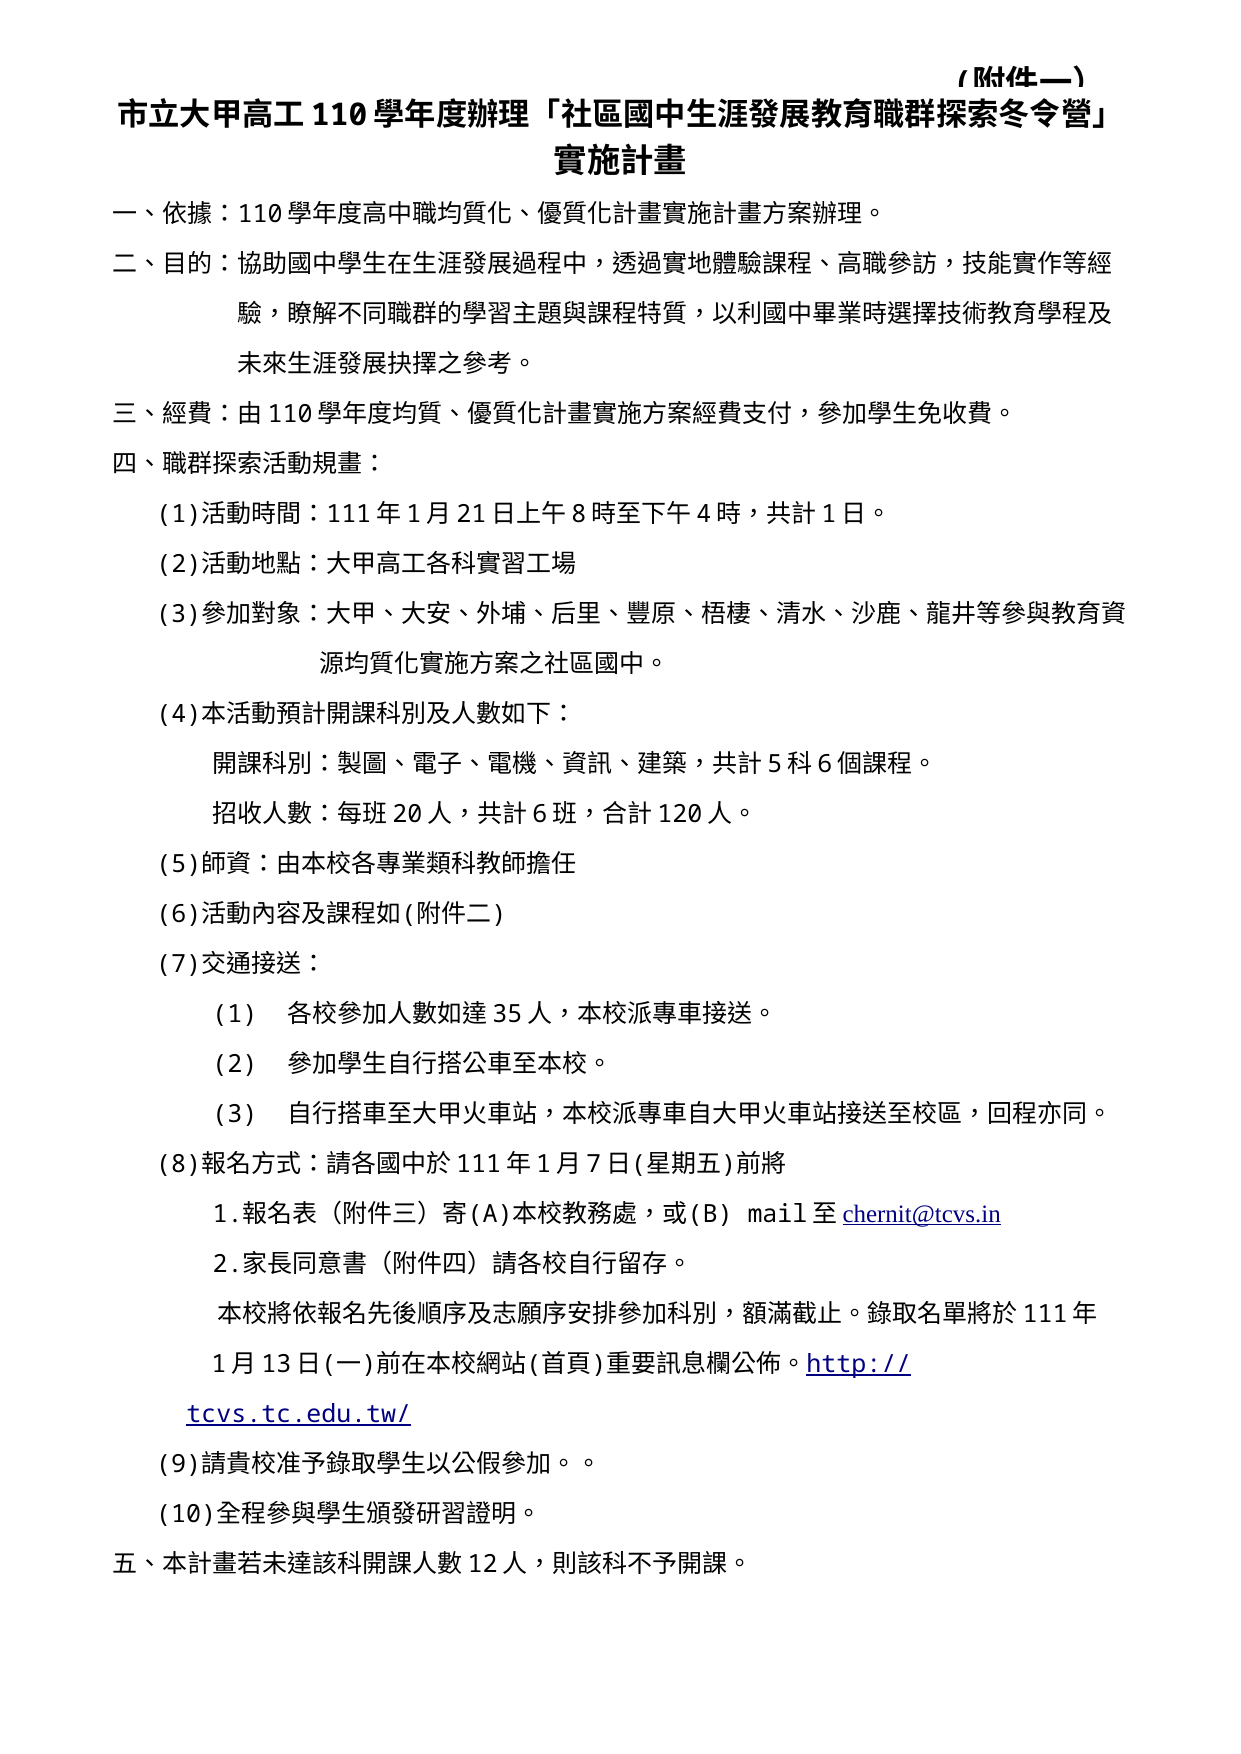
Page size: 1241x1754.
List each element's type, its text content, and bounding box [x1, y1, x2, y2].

text 開課科別：製圖、電子、電機、資訊、建築，共計5科6個課程。 [212, 732, 1128, 782]
text 三、經費：由110學年度均質、優質化計畫實施方案經費支付，參加學生免收費。 [112, 382, 1128, 432]
text 市立大甲高工110學年度辦理「社區國中生涯發展教育職群探索冬令營」 [112, 0, 1128, 134]
text 一、依據：110學年度高中職均質化、優質化計畫實施計畫方案辦理。 [112, 182, 1128, 232]
list 自行搭車至大甲火車站，本校派專車自大甲火車站接送至校區，回程亦同。 [212, 1082, 1128, 1132]
text 五、本計畫若未達該科開課人數12人，則該科不予開課。 [112, 1532, 1128, 1582]
text 本校將依報名先後順序及志願序安排參加科別，額滿截止。錄取名單將於111年 [112, 1282, 1128, 1332]
text (9)請貴校准予錄取學生以公假參加。。 [156, 1432, 1128, 1482]
text (1)活動時間：111年1月21日上午8時至下午4時，共計1日。 [156, 482, 1128, 532]
text (4)本活動預計開課科別及人數如下： [156, 682, 1128, 732]
text (2)活動地點：大甲高工各科實習工場 [156, 532, 1128, 582]
list 參加學生自行搭公車至本校。 [212, 1032, 1128, 1082]
text 招收人數：每班20人，共計6班，合計120人。 [212, 782, 1128, 832]
text 1.報名表（附件三）寄(A)本校教務處，或(B) mail至chernit@tcvs.in [112, 1182, 1128, 1232]
text (7)交通接送： [156, 932, 1128, 982]
text 1月13日(一)前在本校網站(首頁)重要訊息欄公佈。http://tcvs.tc.edu.tw/ [186, 1332, 1128, 1432]
text (3)參加對象：大甲、大安、外埔、后里、豐原、梧棲、清水、沙鹿、龍井等參與教育資源均質化實施方案之社區國中。 [156, 582, 1128, 682]
text 四、職群探索活動規畫： [112, 432, 1128, 482]
text (5)師資：由本校各專業類科教師擔任 [156, 832, 1128, 882]
text (8)報名方式：請各國中於111年1月7日(星期五)前將 [156, 1132, 1128, 1182]
text (6)活動內容及課程如(附件二) [156, 882, 1128, 932]
text 二、目的：協助國中學生在生涯發展過程中，透過實地體驗課程、高職參訪，技能實作等經驗，瞭解不同職群的學習主題與課程特質，以利國中畢業時選擇技術教育學程及未來生涯發展抉擇之參考。 [112, 232, 1128, 382]
text （(附件一） [952, 7, 1110, 86]
list 各校參加人數如達35人，本校派專車接送。 [212, 982, 1128, 1032]
text 2.家長同意書（附件四）請各校自行留存。 [112, 1232, 1128, 1282]
text (10)全程參與學生頒發研習證明。 [156, 1482, 1128, 1532]
text 實施計畫 [112, 134, 1128, 182]
